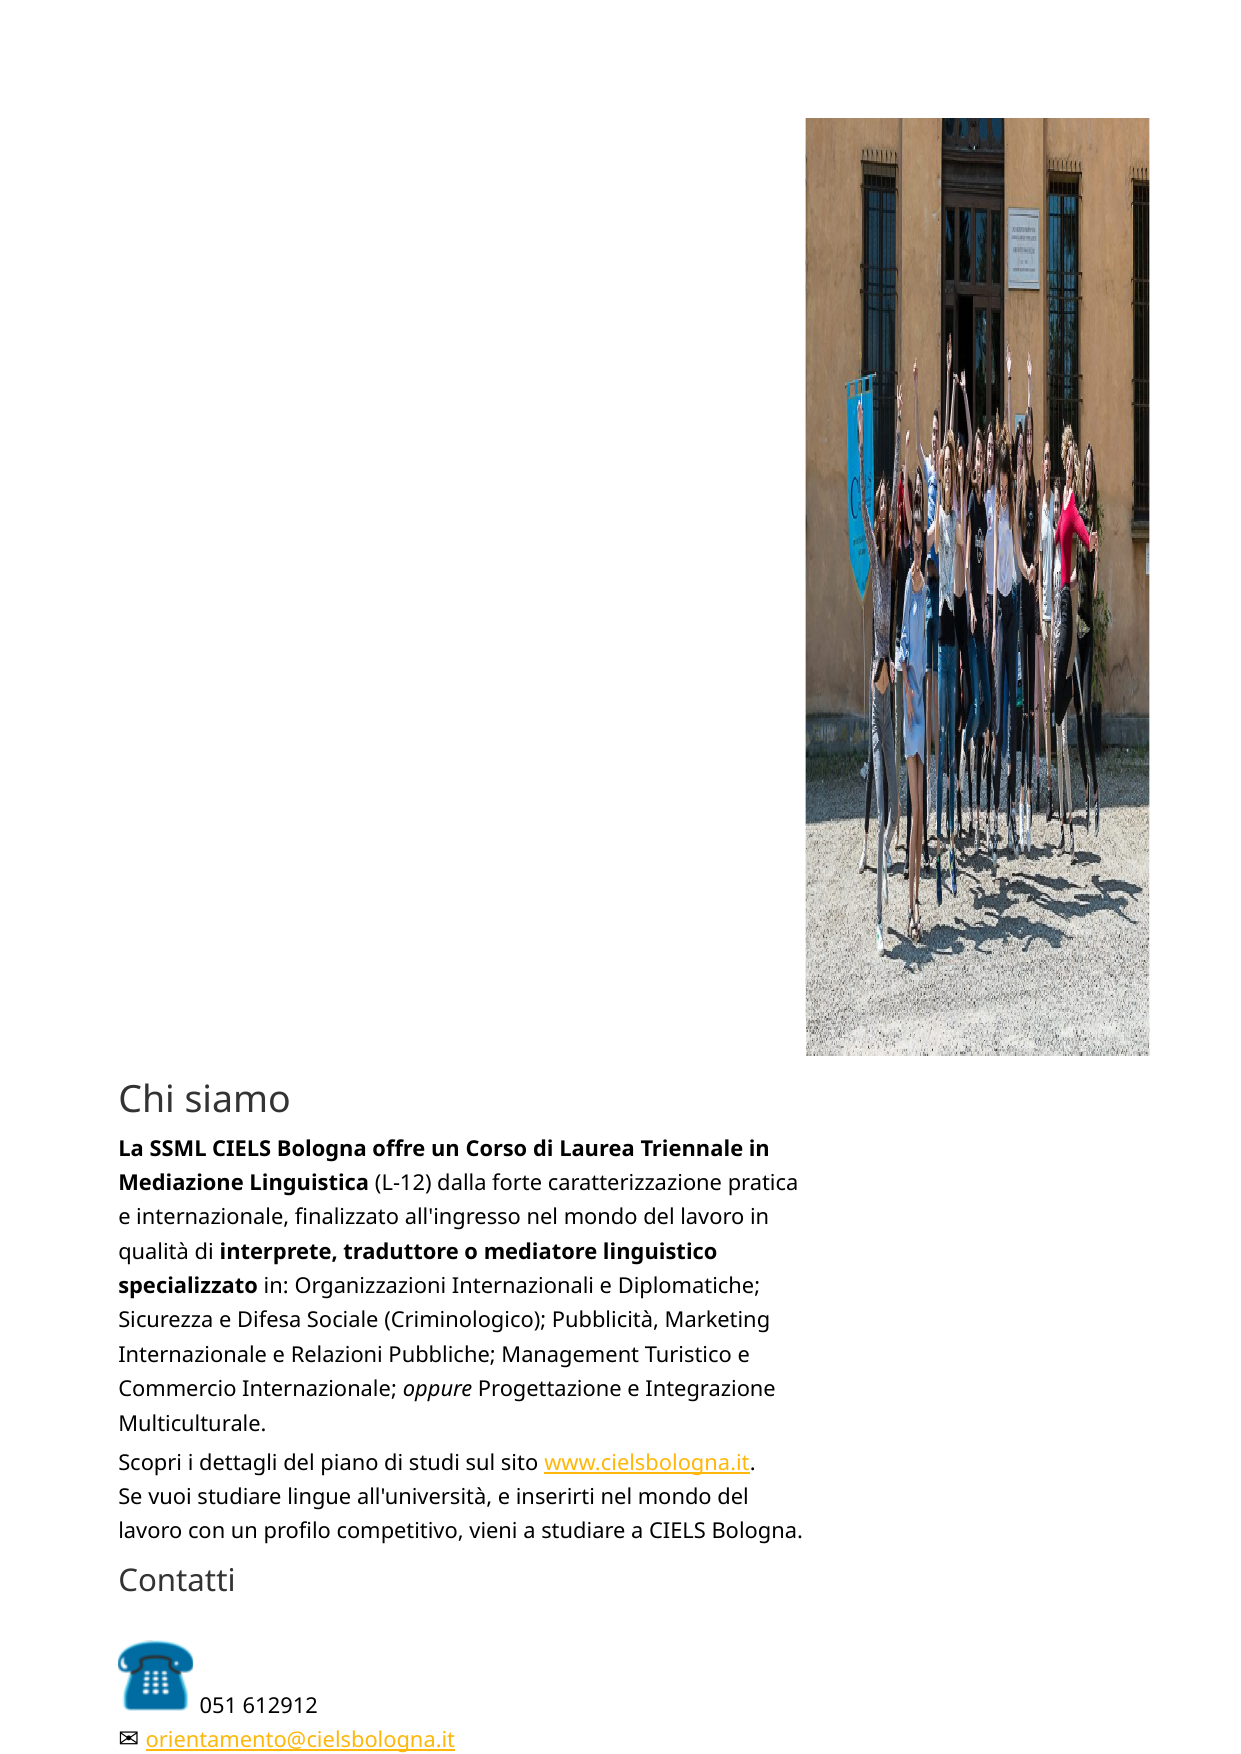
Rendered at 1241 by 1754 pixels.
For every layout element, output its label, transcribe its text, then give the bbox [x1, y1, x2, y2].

table_header [806, 1066, 1149, 1070]
table_cell Contatti [118, 1550, 806, 1638]
table_cell [806, 1056, 1149, 1061]
table_header Scopri i dettagli del piano di studi sul sito www.cielsbologna.it. [118, 1442, 806, 1476]
table_header [806, 1061, 1149, 1065]
table_header [118, 1123, 806, 1128]
table_cell Chi siamo [118, 1064, 806, 1123]
table_header ✉️ orientamento@cielsbologna.it [118, 1720, 806, 1754]
table_cell [118, 1545, 806, 1550]
table_header [118, 1437, 806, 1442]
picture [118, 1638, 194, 1714]
picture [805, 118, 1150, 1056]
table_cell [806, 1070, 1149, 1075]
table_header ️ 051 612912 [118, 1638, 806, 1719]
table_header La SSML CIELS Bologna offre un Corso di Laurea Triennale in Mediazione Linguistica (L-12) dalla forte caratterizzazione pratica e internazionale, finalizzato all'ingresso nel mondo del lavoro in qualità di interprete, traduttore o mediatore linguistico specializzato in: Organizzazioni Internazionali e Diplomatiche; Sicurezza e Difesa Sociale (Criminologico); Pubblicità, Marketing Internazionale e Relazioni Pubbliche; Management Turistico e Commercio Internazionale; oppure Progettazione e Integrazione Multiculturale. [118, 1128, 806, 1437]
table_header Se vuoi studiare lingue all'università, e inserirti nel mondo del lavoro con un profilo competitivo, vieni a studiare a CIELS Bologna. [118, 1476, 806, 1545]
table_header [118, 1017, 806, 1064]
